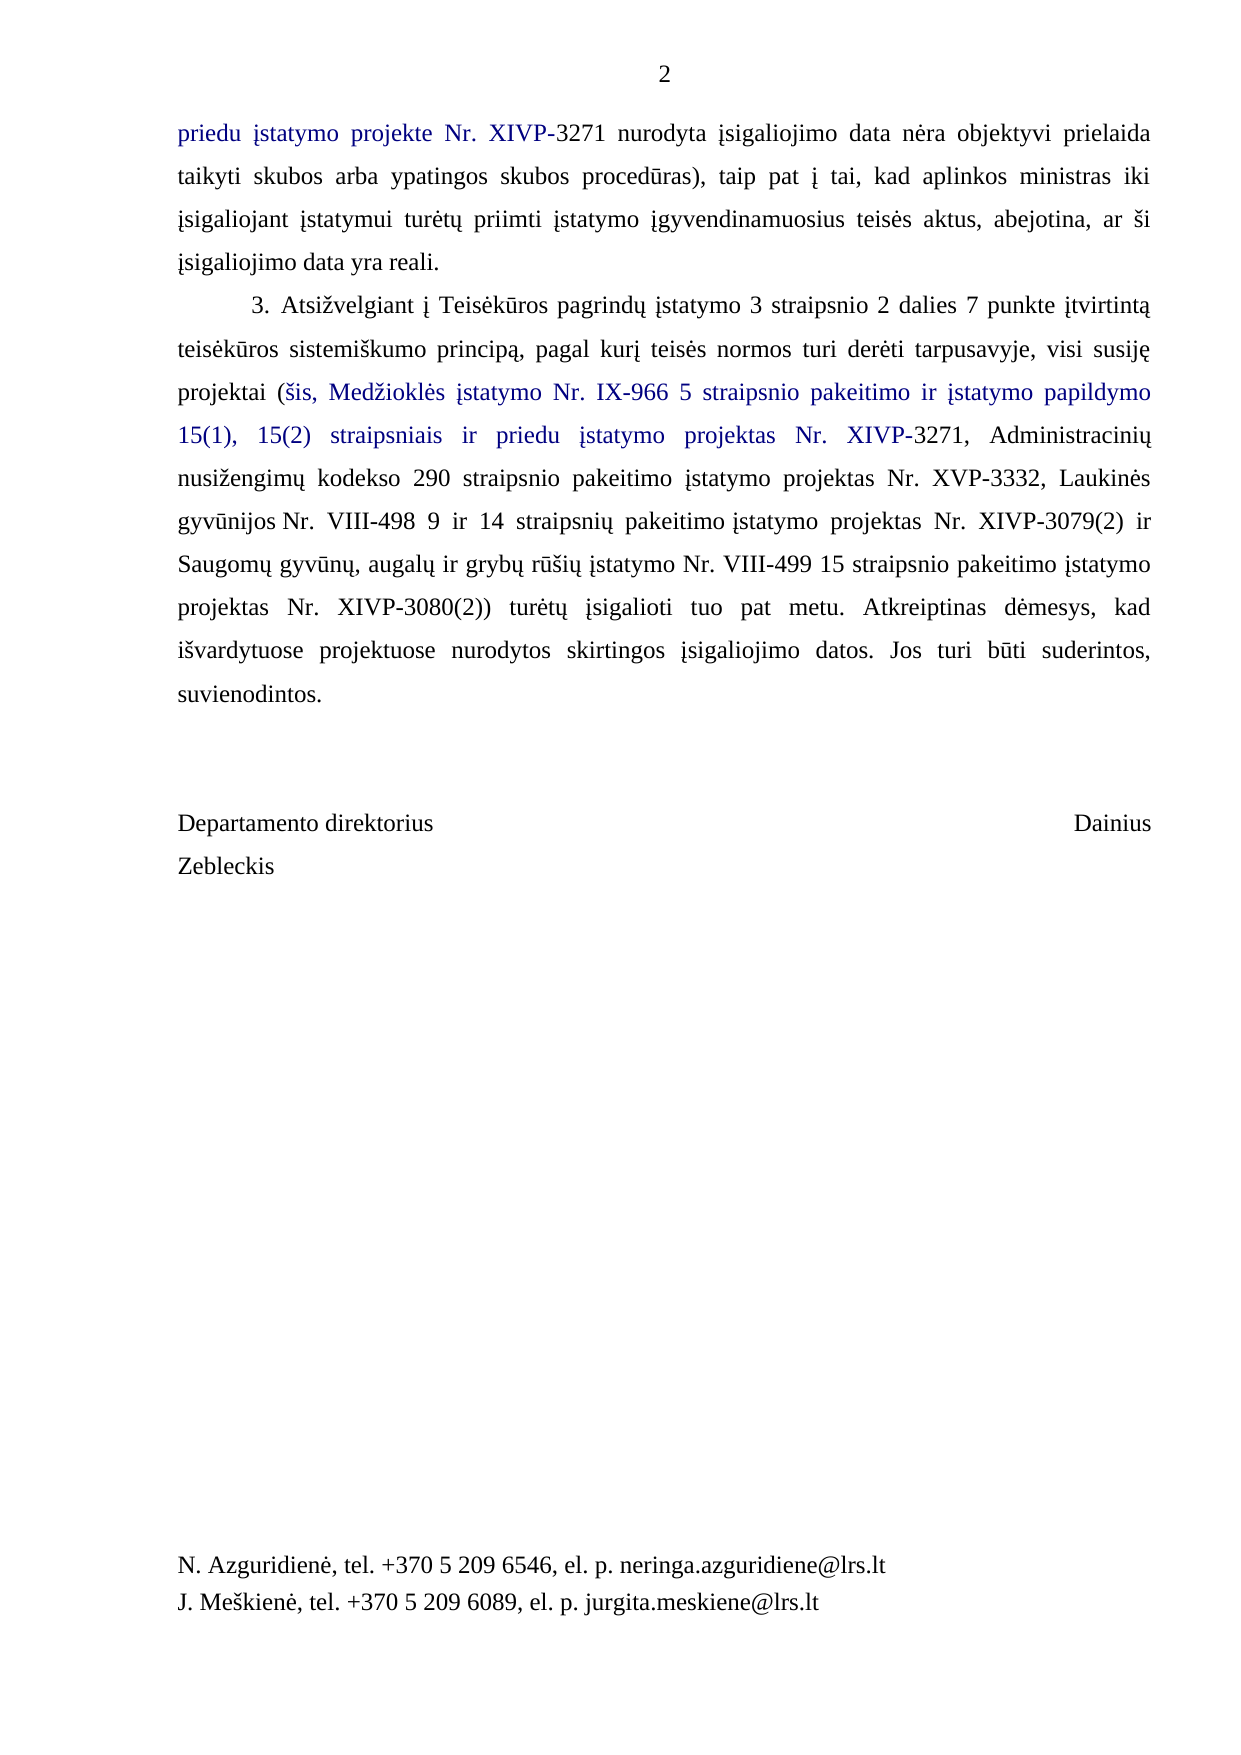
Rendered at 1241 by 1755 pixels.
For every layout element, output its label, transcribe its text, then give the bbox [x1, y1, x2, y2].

list Atsižvelgiant į Teisėkūros pagrindų įstatymo 3 straipsnio 2 dalies 7 punkte įtvirtintą teisėkūros sistemiškumo principą, pagal kurį teisės normos turi derėti tarpusavyje, visi susiję projektai (šis, Medžioklės įstatymo Nr. IX-966 5 straipsnio pakeitimo ir įstatymo papildymo 15(1), 15(2) straipsniais ir priedu įstatymo projektas Nr. XIVP-3271, Administracinių nusižengimų kodekso 290 straipsnio pakeitimo įstatymo projektas Nr. XVP-3332, Laukinės gyvūnijos Nr. VIII-498 9 ir 14 straipsnių pakeitimo įstatymo projektas Nr. XIVP-3079(2) ir Saugomų gyvūnų, augalų ir grybų rūšių įstatymo Nr. VIII-499 15 straipsnio pakeitimo įstatymo projektas Nr. XIVP-3080(2)) turėtų įsigalioti tuo pat metu. Atkreiptinas dėmesys, kad išvardytuose projektuose nurodytos skirtingos įsigaliojimo datos. Jos turi būti suderintos, suvienodintos. [177, 291, 1152, 707]
text N. Azguridienė, tel. +370 5 209 6546, el. p. neringa.azguridiene@lrs.lt [177, 1541, 1152, 1579]
list priedu įstatymo projekte Nr. XIVP-3271 nurodyta įsigaliojimo data nėra objektyvi prielaida taikyti skubos arba ypatingos skubos procedūras), taip pat į tai, kad aplinkos ministras iki įsigaliojant įstatymui turėtų priimti įstatymo įgyvendinamuosius teisės aktus, abejotina, ar ši įsigaliojimo data yra reali. [177, 118, 1152, 276]
text Departamento direktorius Dainius Zebleckis [177, 808, 1152, 880]
text J. Meškienė, tel. +370 5 209 6089, el. p. jurgita.meskiene@lrs.lt [177, 1579, 1152, 1616]
